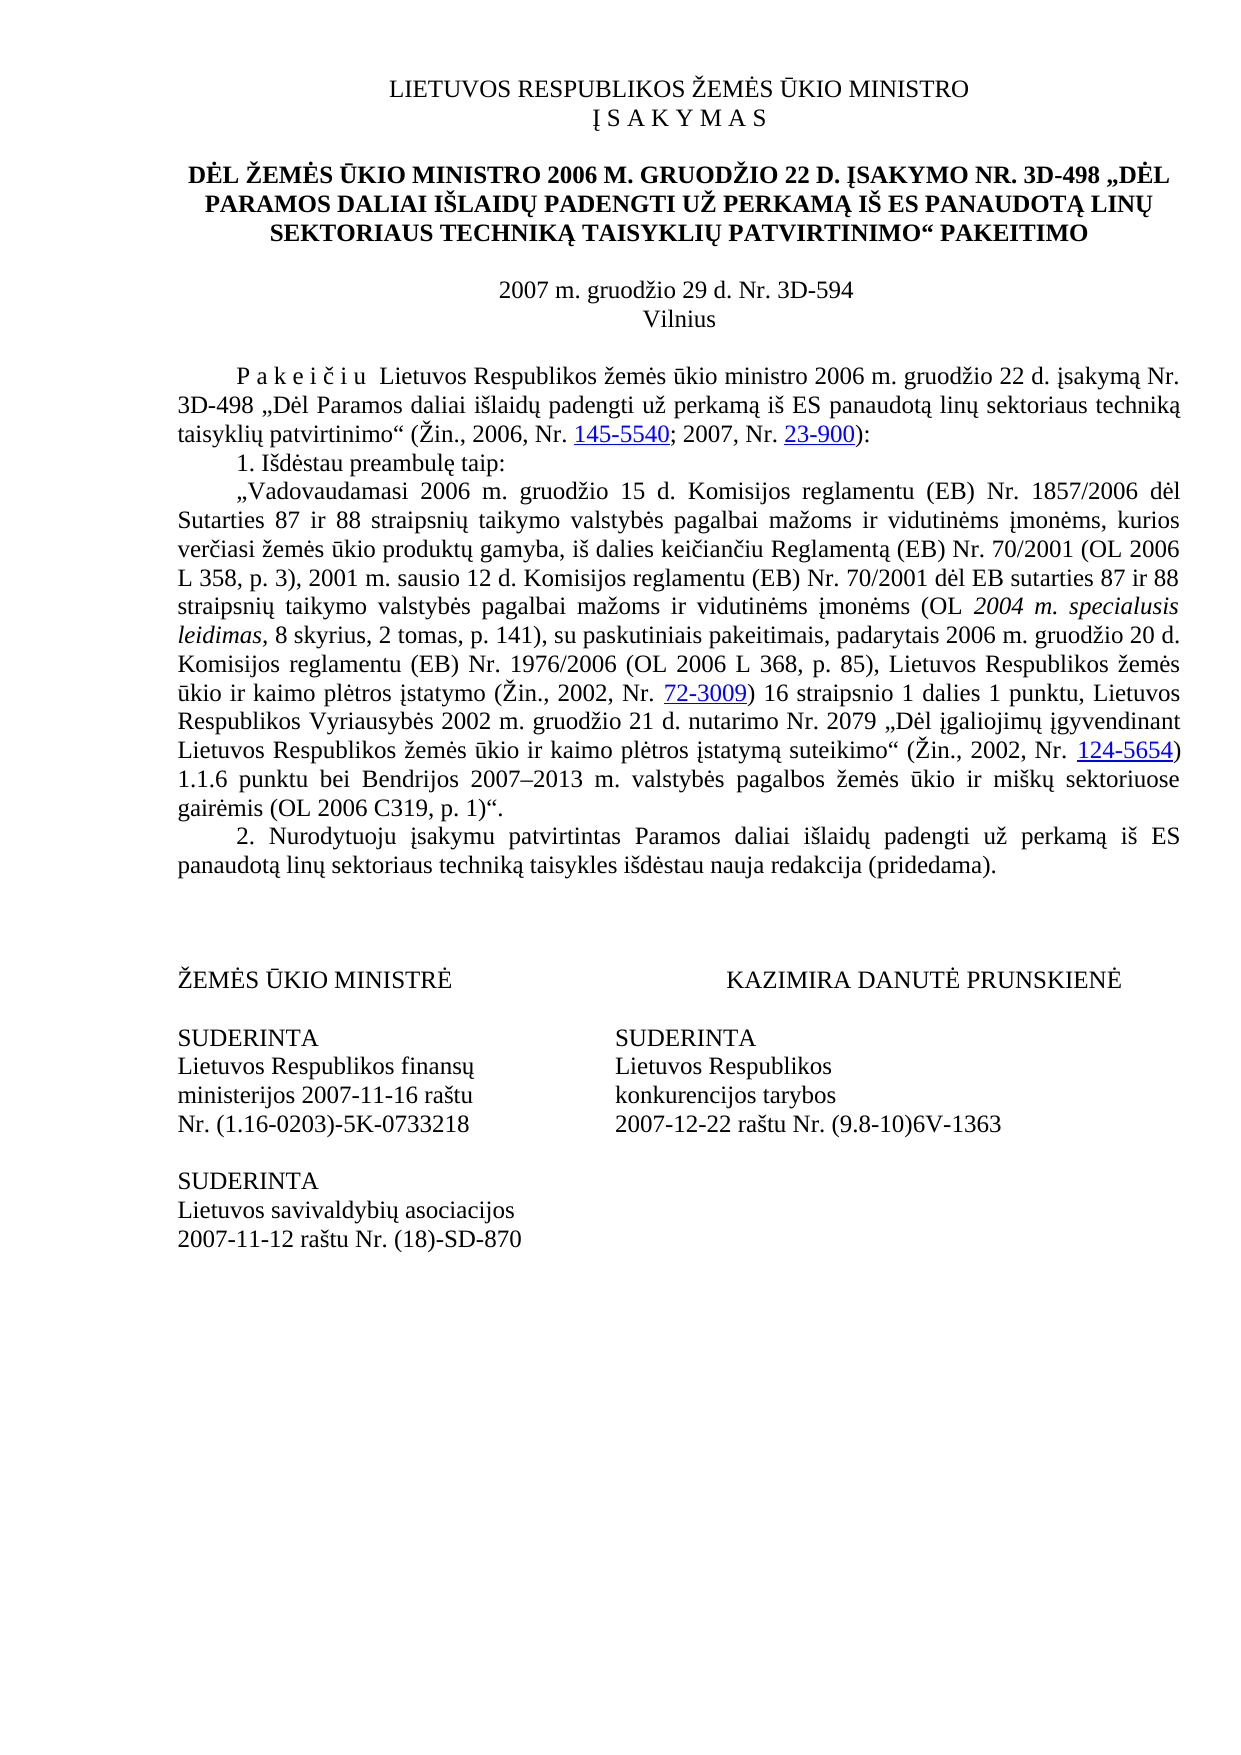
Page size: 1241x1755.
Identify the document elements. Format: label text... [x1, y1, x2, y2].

text ĮSAKYMAS [177, 103, 1181, 131]
text „Vadovaudamasi 2006 m. gruodžio 15 d. Komisijos reglamentu (EB) Nr. 1857/2006 dėl Sutarties 87 ir 88 straipsnių taikymo valstybės pagalbai mažoms ir vidutinėms įmonėms, kurios verčiasi žemės ūkio produktų gamyba, iš dalies keičiančiu Reglamentą (EB) Nr. 70/2001 (OL 2006 L 358, p. 3), 2001 m. sausio 12 d. Komisijos reglamentu (EB) Nr. 70/2001 dėl EB sutarties 87 ir 88 straipsnių taikymo valstybės pagalbai mažoms ir vidutinėms įmonėms (OL 2004 m. specialusis leidimas, 8 skyrius, 2 tomas, p. 141), su paskutiniais pakeitimais, padarytais 2006 m. gruodžio 20 d. Komisijos reglamentu (EB) Nr. 1976/2006 (OL 2006 L 368, p. 85), Lietuvos Respublikos žemės ūkio ir kaimo plėtros įstatymo (Žin., 2002, Nr. 72-3009) 16 straipsnio 1 dalies 1 punktu, Lietuvos Respublikos Vyriausybės 2002 m. gruodžio 21 d. nutarimo Nr. 2079 „Dėl įgaliojimų įgyvendinant Lietuvos Respublikos žemės ūkio ir kaimo plėtros įstatymą suteikimo“ (Žin., 2002, Nr. 124-5654) 1.1.6 punktu bei Bendrijos 2007–2013 m. valstybės pagalbos žemės ūkio ir miškų sektoriuose gairėmis (OL 2006 C319, p. 1)“. [177, 476, 1181, 821]
text LIETUVOS RESPUBLIKOS ŽEMĖS ŪKIO MINISTRO [177, 74, 1181, 103]
text 1. Išdėstau preambulę taip: [177, 448, 1181, 476]
text Nr. (1.16-0203)-5K-0733218 2007-12-22 raštu Nr. (9.8-10)6V-1363 [177, 1109, 1181, 1138]
text 2007 m. gruodžio 29 d. Nr. 3D-594 [177, 275, 1181, 304]
text Lietuvos Respublikos finansų Lietuvos Respublikos [177, 1051, 1181, 1080]
text SUDERINTA [177, 1166, 1181, 1195]
text 2007-11-12 raštu Nr. (18)-SD-870 [177, 1224, 1181, 1253]
text Pakeičiu Lietuvos Respublikos žemės ūkio ministro 2006 m. gruodžio 22 d. įsakymą Nr. 3D-498 „Dėl Paramos daliai išlaidų padengti už perkamą iš ES panaudotą linų sektoriaus techniką taisyklių patvirtinimo“ (Žin., 2006, Nr. 145-5540; 2007, Nr. 23-900): [177, 361, 1181, 448]
text SUDERINTA SUDERINTA [177, 1023, 1181, 1051]
text ministerijos 2007-11-16 raštu konkurencijos tarybos [177, 1080, 1181, 1109]
text DĖL ŽEMĖS ŪKIO MINISTRO 2006 M. GRUODŽIO 22 D. ĮSAKYMO NR. 3D-498 „DĖL PARAMOS DALIAI IŠLAIDŲ PADENGTI UŽ PERKAMĄ IŠ ES PANAUDOTĄ LINŲ SEKTORIAUS TECHNIKĄ TAISYKLIŲ PATVIRTINIMO“ PAKEITIMO [177, 160, 1181, 246]
text ŽEMĖS ŪKIO MINISTRĖ KAZIMIRA DANUTĖ PRUNSKIENĖ [177, 965, 1181, 994]
text Vilnius [177, 304, 1181, 333]
text 2. Nurodytuoju įsakymu patvirtintas Paramos daliai išlaidų padengti už perkamą iš ES panaudotą linų sektoriaus techniką taisykles išdėstau nauja redakcija (pridedama). [177, 821, 1181, 879]
text Lietuvos savivaldybių asociacijos [177, 1195, 1181, 1224]
